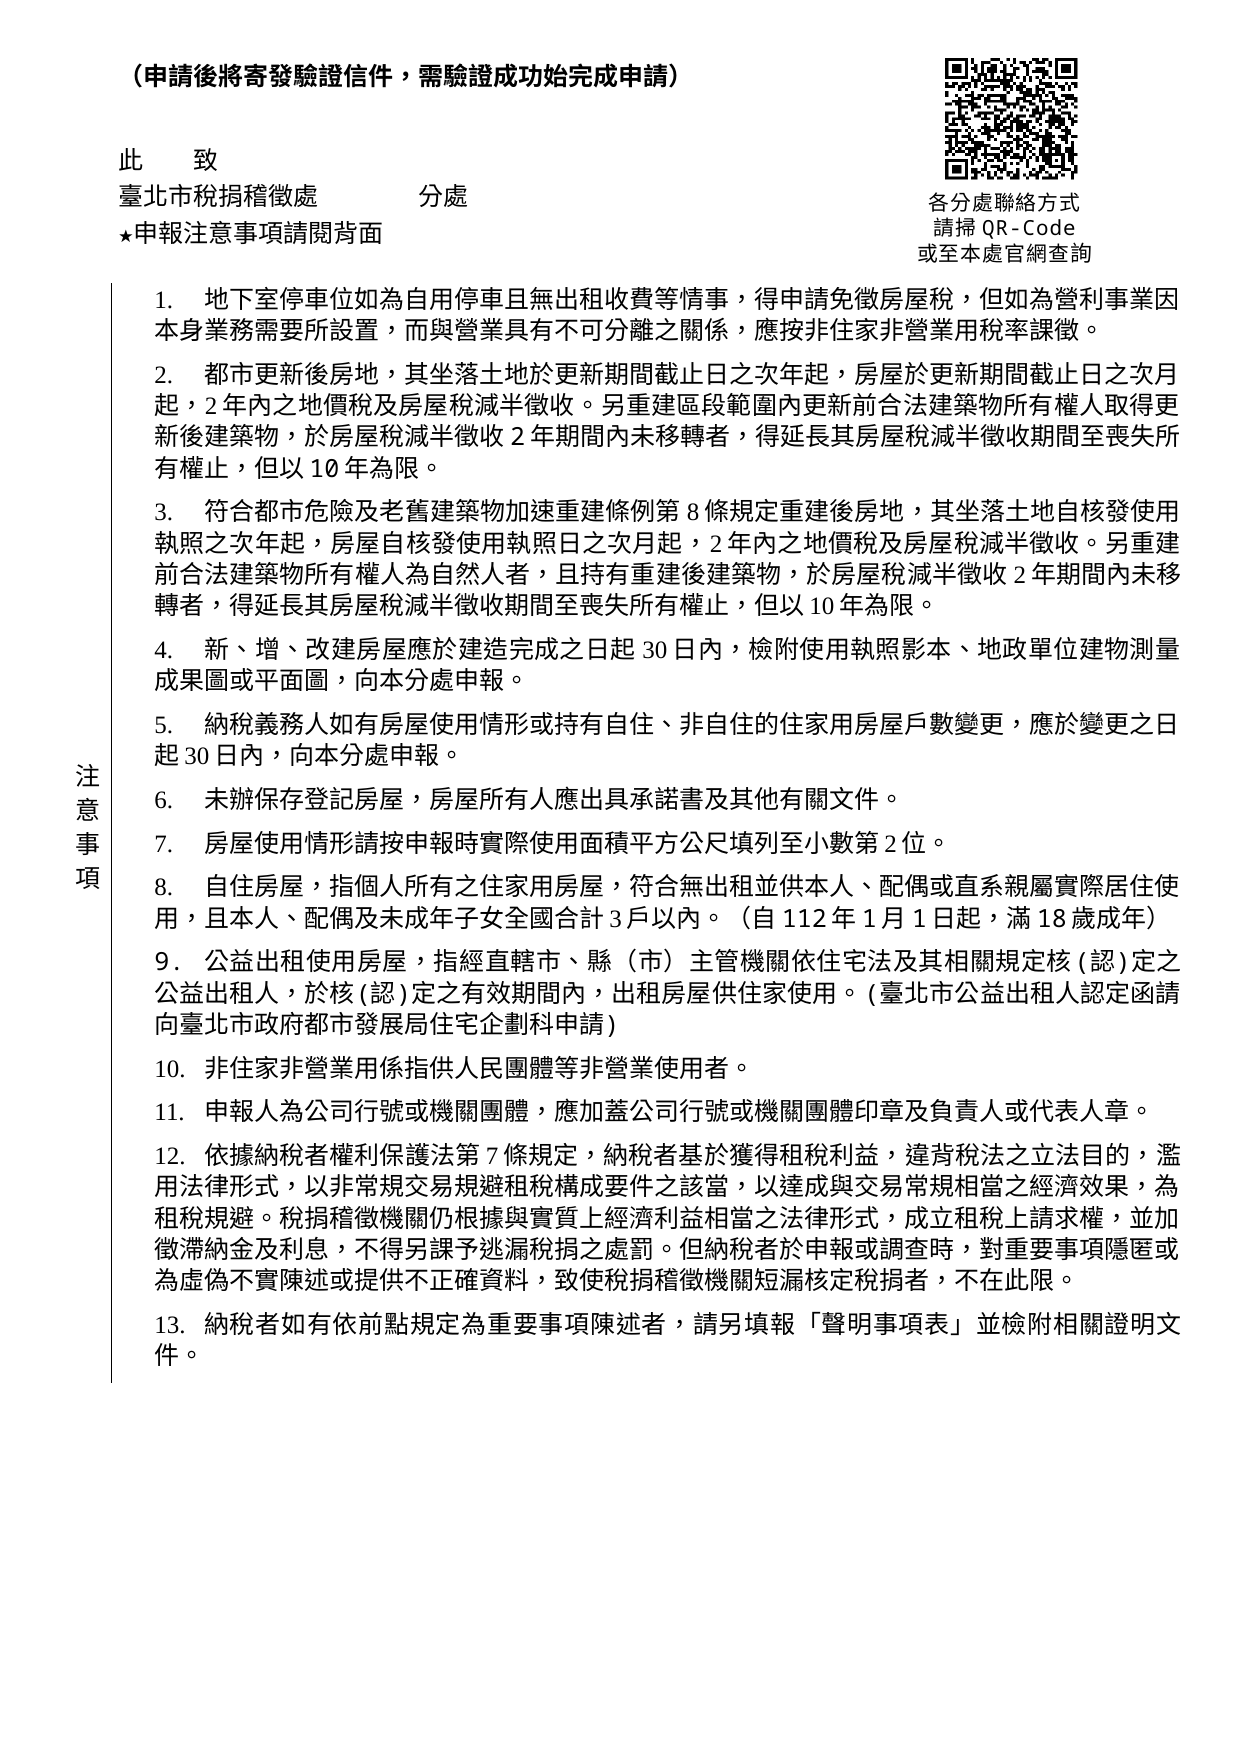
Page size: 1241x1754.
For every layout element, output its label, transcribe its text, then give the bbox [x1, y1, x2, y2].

table_header 地下室停車位如為自用停車且無出租收費等情事，得申請免徵房屋稅，但如為營利事業因本身業務需要所設置，而與營業具有不可分離之關係，應按非住家非營業用稅率課徵。 都市更新後房地，其坐落土地於更新期間截止日之次年起，房屋於更新期間截止日之次月起，2年內之地價稅及房屋稅減半徵收。另重建區段範圍內更新前合法建築物所有權人取得更新後建築物，於房屋稅減半徵收2年期間內未移轉者，得延長其房屋稅減半徵收期間至喪失所有權止，但以10年為限。 符合都市危險及老舊建築物加速重建條例第8條規定重建後房地，其坐落土地自核發使用執照之次年起，房屋自核發使用執照日之次月起，2年內之地價稅及房屋稅減半徵收。另重建前合法建築物所有權人為自然人者，且持有重建後建築物，於房屋稅減半徵收2年期間內未移轉者，得延長其房屋稅減半徵收期間至喪失所有權止，但以10年為限。 新、增、改建房屋應於建造完成之日起30日內，檢附使用執照影本、地政單位建物測量成果圖或平面圖，向本分處申報。 納稅義務人如有房屋使用情形或持有自住、非自住的住家用房屋戶數變更，應於變更之日起30日內，向本分處申報。 未辦保存登記房屋，房屋所有人應出具承諾書及其他有關文件。 房屋使用情形請按申報時實際使用面積平方公尺填列至小數第2位。 自住房屋，指個人所有之住家用房屋，符合無出租並供本人、配偶或直系親屬實際居住使用，且本人、配偶及未成年子女全國合計3戶以內。（自112年1月1日起，滿18歲成年） 公益出租使用房屋，指經直轄市、縣（市）主管機關依住宅法及其相關規定核(認)定之公益出租人，於核(認)定之有效期間內，出租房屋供住家使用。(臺北市公益出租人認定函請向臺北市政府都市發展局住宅企劃科申請) 非住家非營業用係指供人民團體等非營業使用者。 申報人為公司行號或機關團體，應加蓋公司行號或機關團體印章及負責人或代表人章。 依據納稅者權利保護法第7條規定，納稅者基於獲得租稅利益，違背稅法之立法目的，濫用法律形式，以非常規交易規避租稅構成要件之該當，以達成與交易常規相當之經濟效果，為租稅規避。稅捐稽徵機關仍根據與實質上經濟利益相當之法律形式，成立租稅上請求權，並加徵滯納金及利息，不得另課予逃漏稅捐之處罰。但納稅者於申報或調查時，對重要事項隱匿或為虛偽不實陳述或提供不正確資料，致使稅捐稽徵機關短漏核定稅捐者，不在此限。 納稅者如有依前點規定為重要事項陳述者，請另填報「聲明事項表」並檢附相關證明文件。 [112, 283, 1187, 1383]
text （申請後將寄發驗證信件，需驗證成功始完成申請） [118, 59, 932, 91]
picture [932, 46, 1090, 191]
text [1090, 59, 1122, 91]
text [1090, 149, 1122, 174]
table_header 注意事項 [64, 283, 111, 1383]
text ★申報注意事項請閱背面 [118, 222, 1122, 247]
text 此 致 [118, 149, 932, 174]
text 臺北市稅捐稽徵處 分處 [118, 186, 1122, 211]
